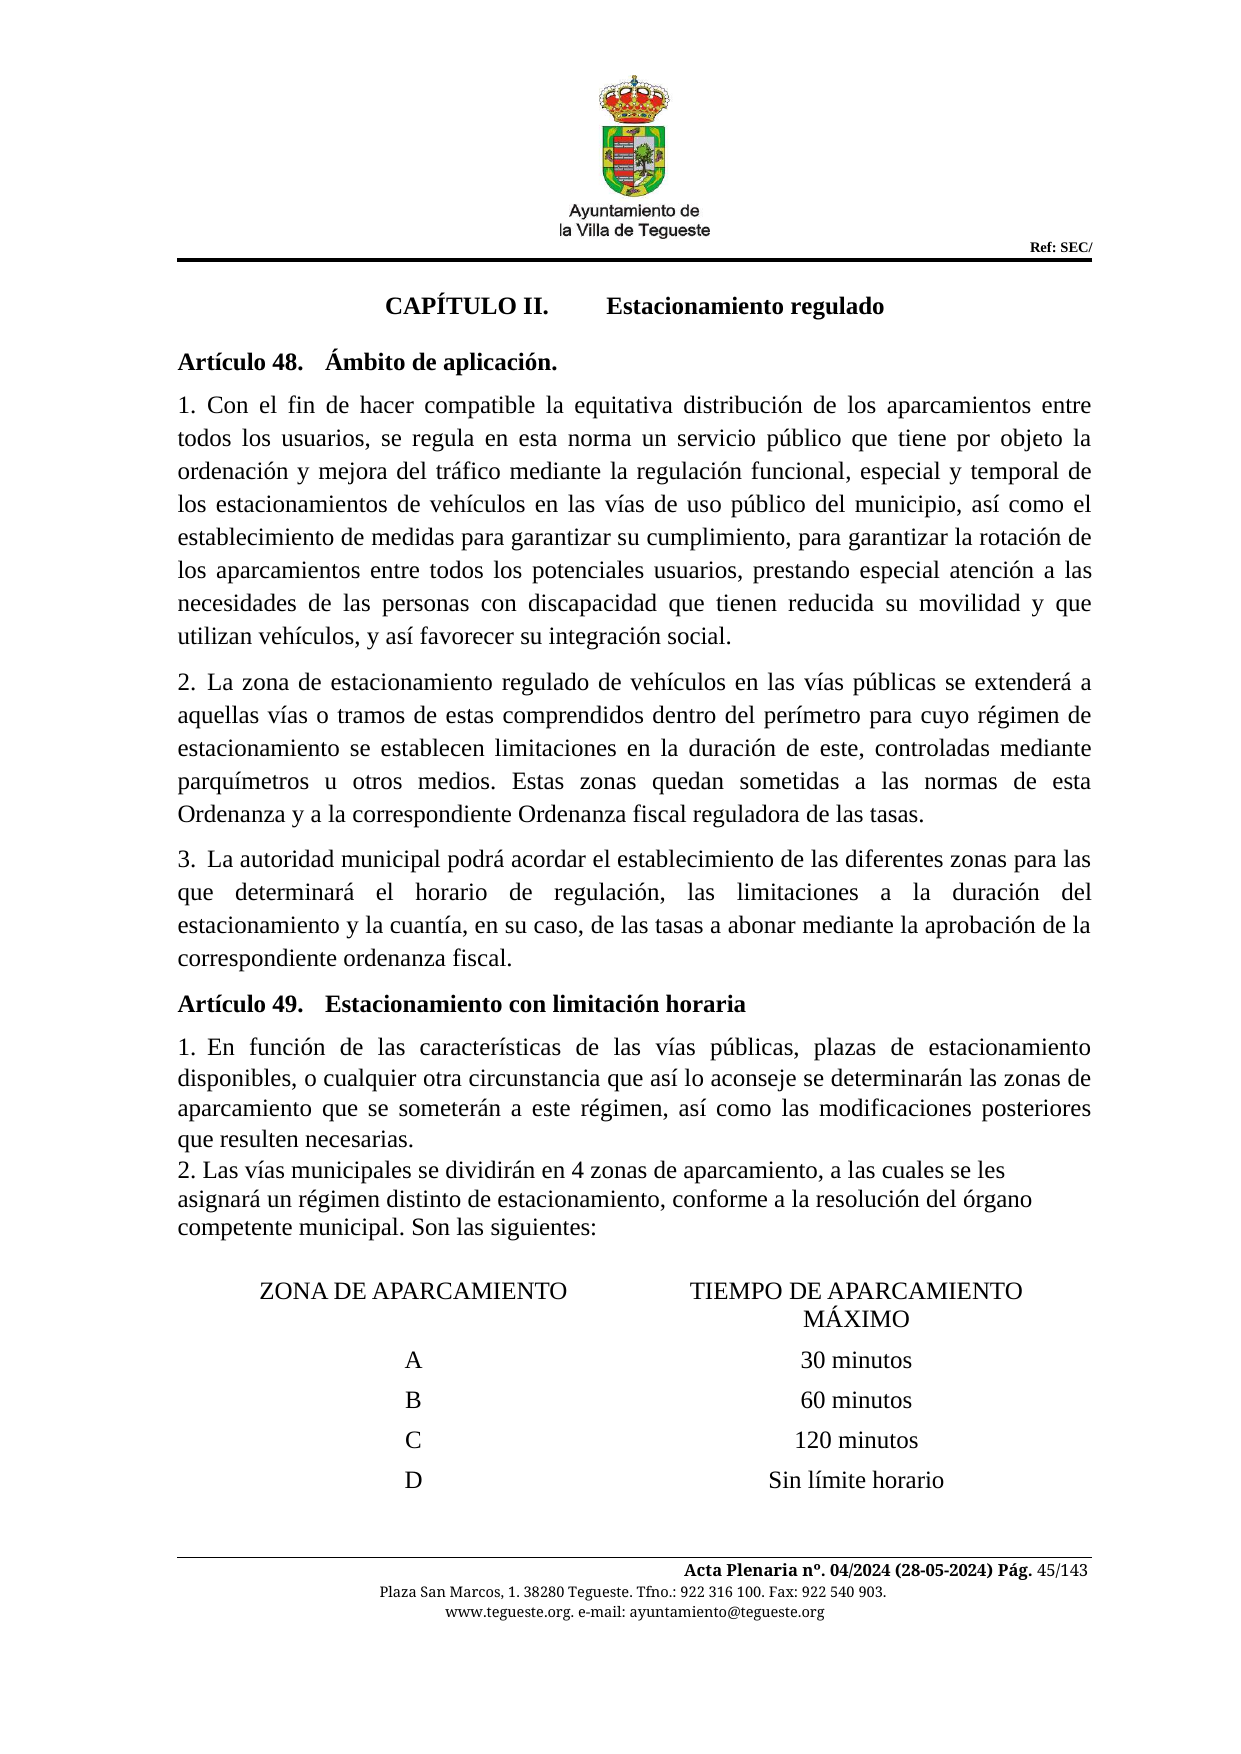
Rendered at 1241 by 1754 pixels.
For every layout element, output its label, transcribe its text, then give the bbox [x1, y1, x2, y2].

table_header ZONA DE APARCAMIENTO [192, 1270, 635, 1339]
list En función de las características de las vías públicas, plazas de estacionamiento disponibles, o cualquier otra circunstancia que así lo aconseje se determinarán las zonas de aparcamiento que se someterán a este régimen, así como las modificaciones posteriores que resulten necesarias. [177, 1032, 1092, 1153]
table_cell Sin límite horario [635, 1460, 1078, 1500]
table_cell B [192, 1379, 635, 1419]
list Estacionamiento con limitación horaria [177, 989, 1092, 1018]
table_cell 120 minutos [635, 1419, 1078, 1459]
list La zona de estacionamiento regulado de vehículos en las vías públicas se extenderá a aquellas vías o tramos de estas comprendidos dentro del perímetro para cuyo régimen de estacionamiento se establecen limitaciones en la duración de este, controladas mediante parquímetros u otros medios. Estas zonas quedan sometidas a las normas de esta Ordenanza y a la correspondiente Ordenanza fiscal reguladora de las tasas. [177, 667, 1092, 827]
list La autoridad municipal podrá acordar el establecimiento de las diferentes zonas para las que determinará el horario de regulación, las limitaciones a la duración del estacionamiento y la cuantía, en su caso, de las tasas a abonar mediante la aprobación de la correspondiente ordenanza fiscal. [177, 844, 1092, 972]
table_cell C [192, 1419, 635, 1459]
list Con el fin de hacer compatible la equitativa distribución de los aparcamientos entre todos los usuarios, se regula en esta norma un servicio público que tiene por objeto la ordenación y mejora del tráfico mediante la regulación funcional, especial y temporal de los estacionamientos de vehículos en las vías de uso público del municipio, así como el establecimiento de medidas para garantizar su cumplimiento, para garantizar la rotación de los aparcamientos entre todos los potenciales usuarios, prestando especial atención a las necesidades de las personas con discapacidad que tienen reducida su movilidad y que utilizan vehículos, y así favorecer su integración social. [177, 390, 1092, 650]
table_cell 60 minutos [635, 1379, 1078, 1419]
table_cell A [192, 1339, 635, 1379]
list Estacionamiento regulado [177, 291, 1092, 320]
table_cell 30 minutos [635, 1339, 1078, 1379]
text 2. Las vías municipales se dividirán en 4 zonas de aparcamiento, a las cuales se les asignará un régimen distinto de estacionamiento, conforme a la resolución del órgano competente municipal. Son las siguientes: [177, 1155, 1092, 1241]
list Ámbito de aplicación. [177, 347, 1092, 376]
table_header TIEMPO DE APARCAMIENTO MÁXIMO [635, 1270, 1078, 1339]
table_cell D [192, 1460, 635, 1500]
